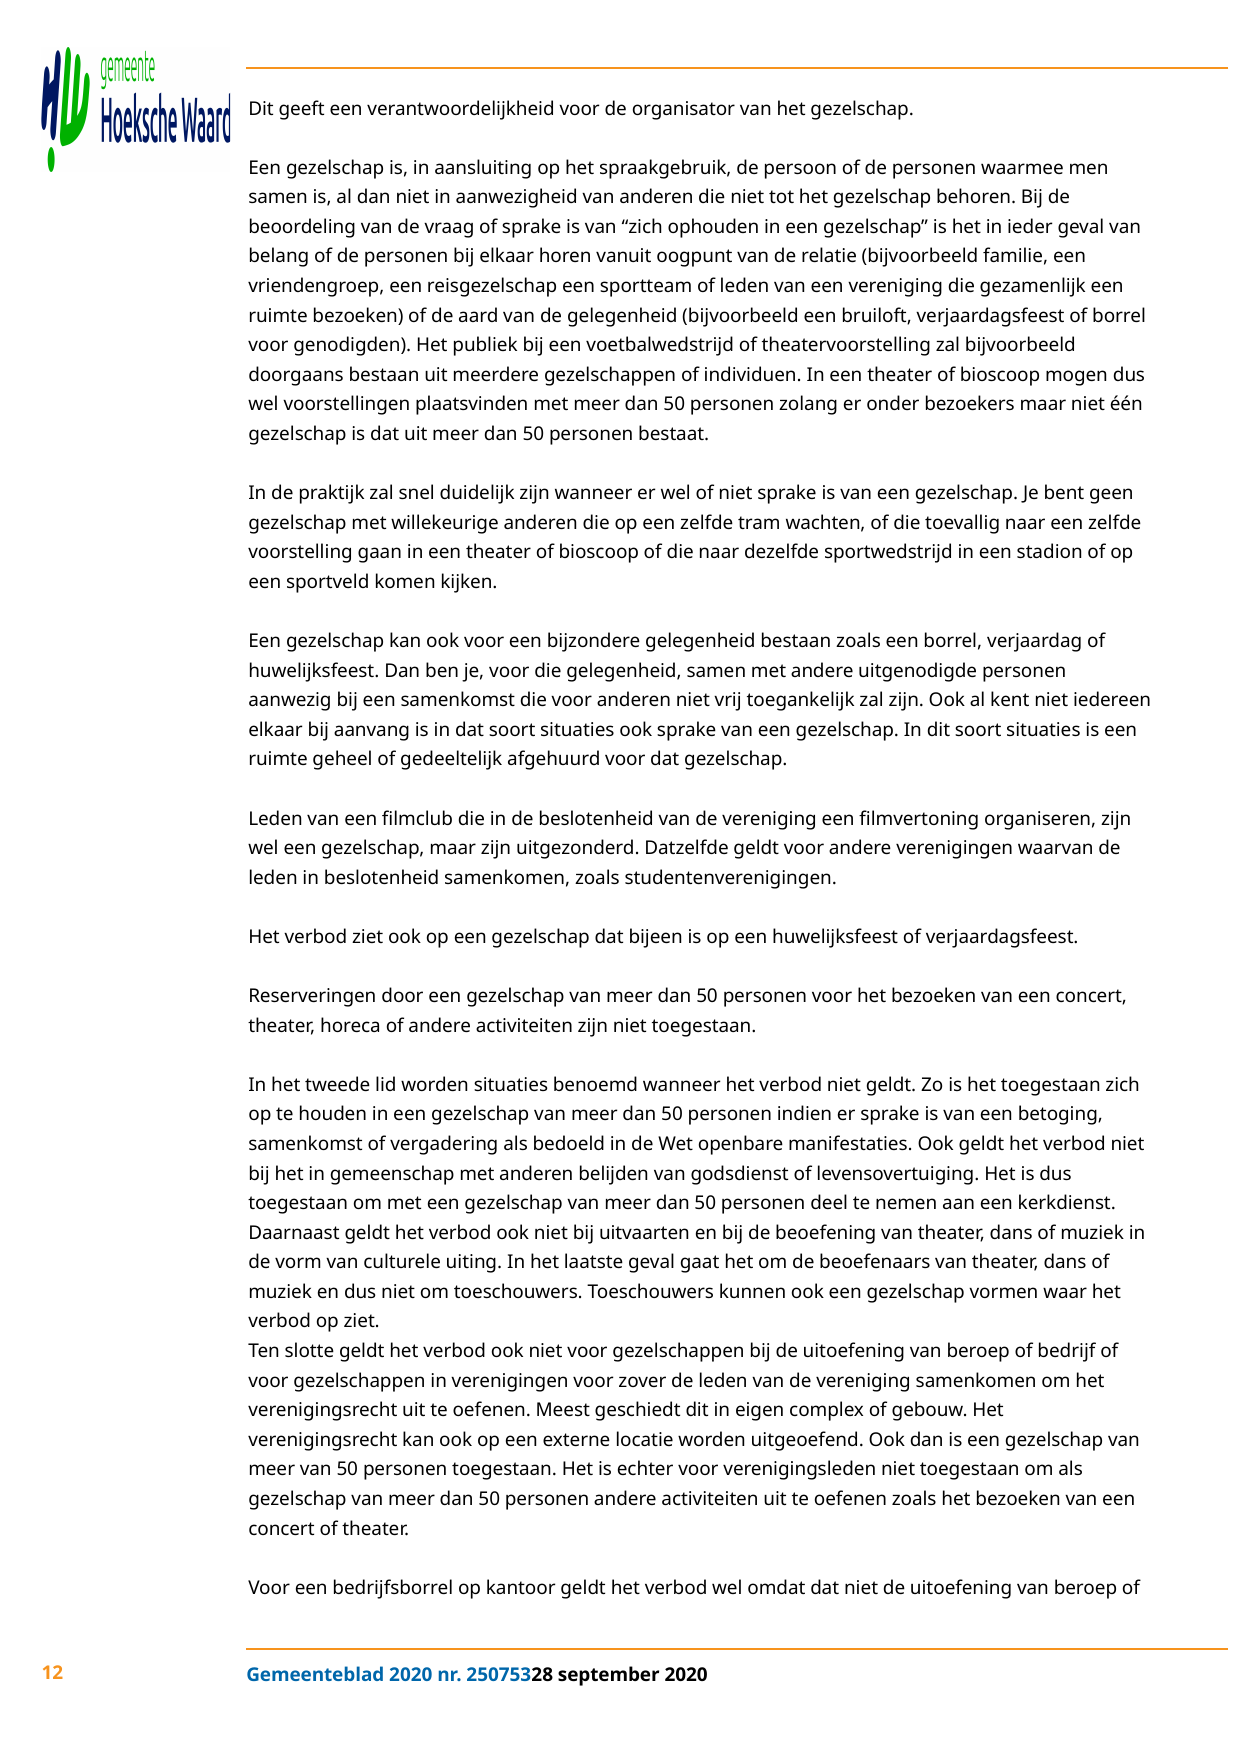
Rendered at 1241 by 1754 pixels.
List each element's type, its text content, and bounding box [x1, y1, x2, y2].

text Een gezelschap is, in aansluiting op het spraakgebruik, de persoon of de personen waarmee men samen is, al dan niet in aanwezigheid van anderen die niet tot het gezelschap behoren. Bij de beoordeling van de vraag of sprake is van “zich ophouden in een gezelschap” is het in ieder geval van belang of de personen bij elkaar horen vanuit oogpunt van de relatie (bijvoorbeeld familie, een vriendengroep, een reisgezelschap een sportteam of leden van een vereniging die gezamenlijk een ruimte bezoeken) of de aard van de gelegenheid (bijvoorbeeld een bruiloft, verjaardagsfeest of borrel voor genodigden). Het publiek bij een voetbalwedstrijd of theatervoorstelling zal bijvoorbeeld doorgaans bestaan uit meerdere gezelschappen of individuen. In een theater of bioscoop mogen dus wel voorstellingen plaatsvinden met meer dan 50 personen zolang er onder bezoekers maar niet één gezelschap is dat uit meer dan 50 personen bestaat. [248, 154, 1152, 446]
text In de praktijk zal snel duidelijk zijn wanneer er wel of niet sprake is van een gezelschap. Je bent geen gezelschap met willekeurige anderen die op een zelfde tram wachten, of die toevallig naar een zelfde voorstelling gaan in een theater of bioscoop of die naar dezelfde sportwedstrijd in een stadion of op een sportveld komen kijken. [248, 479, 1152, 594]
text Voor een bedrijfsborrel op kantoor geldt het verbod wel omdat dat niet de uitoefening van beroep of [248, 1574, 1152, 1600]
text Het verbod ziet ook op een gezelschap dat bijeen is op een huwelijksfeest of verjaardagsfeest. [248, 923, 1152, 949]
picture [41, 47, 231, 172]
text Daarnaast geldt het verbod ook niet bij uitvaarten en bij de beoefening van theater, dans of muziek in de vorm van culturele uiting. In het laatste geval gaat het om de beoefenaars van theater, dans of muziek en dus niet om toeschouwers. Toeschouwers kunnen ook een gezelschap vormen waar het verbod op ziet. [248, 1219, 1152, 1333]
text Reserveringen door een gezelschap van meer dan 50 personen voor het bezoeken van een concert, theater, horeca of andere activiteiten zijn niet toegestaan. [248, 982, 1152, 1038]
text Leden van een filmclub die in de beslotenheid van de vereniging een filmvertoning organiseren, zijn wel een gezelschap, maar zijn uitgezonderd. Datzelfde geldt voor andere verenigingen waarvan de leden in beslotenheid samenkomen, zoals studentenverenigingen. [248, 805, 1152, 890]
text Dit geeft een verantwoordelijkheid voor de organisator van het gezelschap. [248, 95, 1152, 121]
text In het tweede lid worden situaties benoemd wanneer het verbod niet geldt. Zo is het toegestaan zich op te houden in een gezelschap van meer dan 50 personen indien er sprake is van een betoging, samenkomst of vergadering als bedoeld in de Wet openbare manifestaties. Ook geldt het verbod niet bij het in gemeenschap met anderen belijden van godsdienst of levensovertuiging. Het is dus toegestaan om met een gezelschap van meer dan 50 personen deel te nemen aan een kerkdienst. [248, 1071, 1152, 1215]
text Ten slotte geldt het verbod ook niet voor gezelschappen bij de uitoefening van beroep of bedrijf of voor gezelschappen in verenigingen voor zover de leden van de vereniging samenkomen om het verenigingsrecht uit te oefenen. Meest geschiedt dit in eigen complex of gebouw. Het verenigingsrecht kan ook op een externe locatie worden uitgeoefend. Ook dan is een gezelschap van meer van 50 personen toegestaan. Het is echter voor verenigingsleden niet toegestaan om als gezelschap van meer dan 50 personen andere activiteiten uit te oefenen zoals het bezoeken van een concert of theater. [248, 1337, 1152, 1541]
text Een gezelschap kan ook voor een bijzondere gelegenheid bestaan zoals een borrel, verjaardag of huwelijksfeest. Dan ben je, voor die gelegenheid, samen met andere uitgenodigde personen aanwezig bij een samenkomst die voor anderen niet vrij toegankelijk zal zijn. Ook al kent niet iedereen elkaar bij aanvang is in dat soort situaties ook sprake van een gezelschap. In dit soort situaties is een ruimte geheel of gedeeltelijk afgehuurd voor dat gezelschap. [248, 627, 1152, 771]
